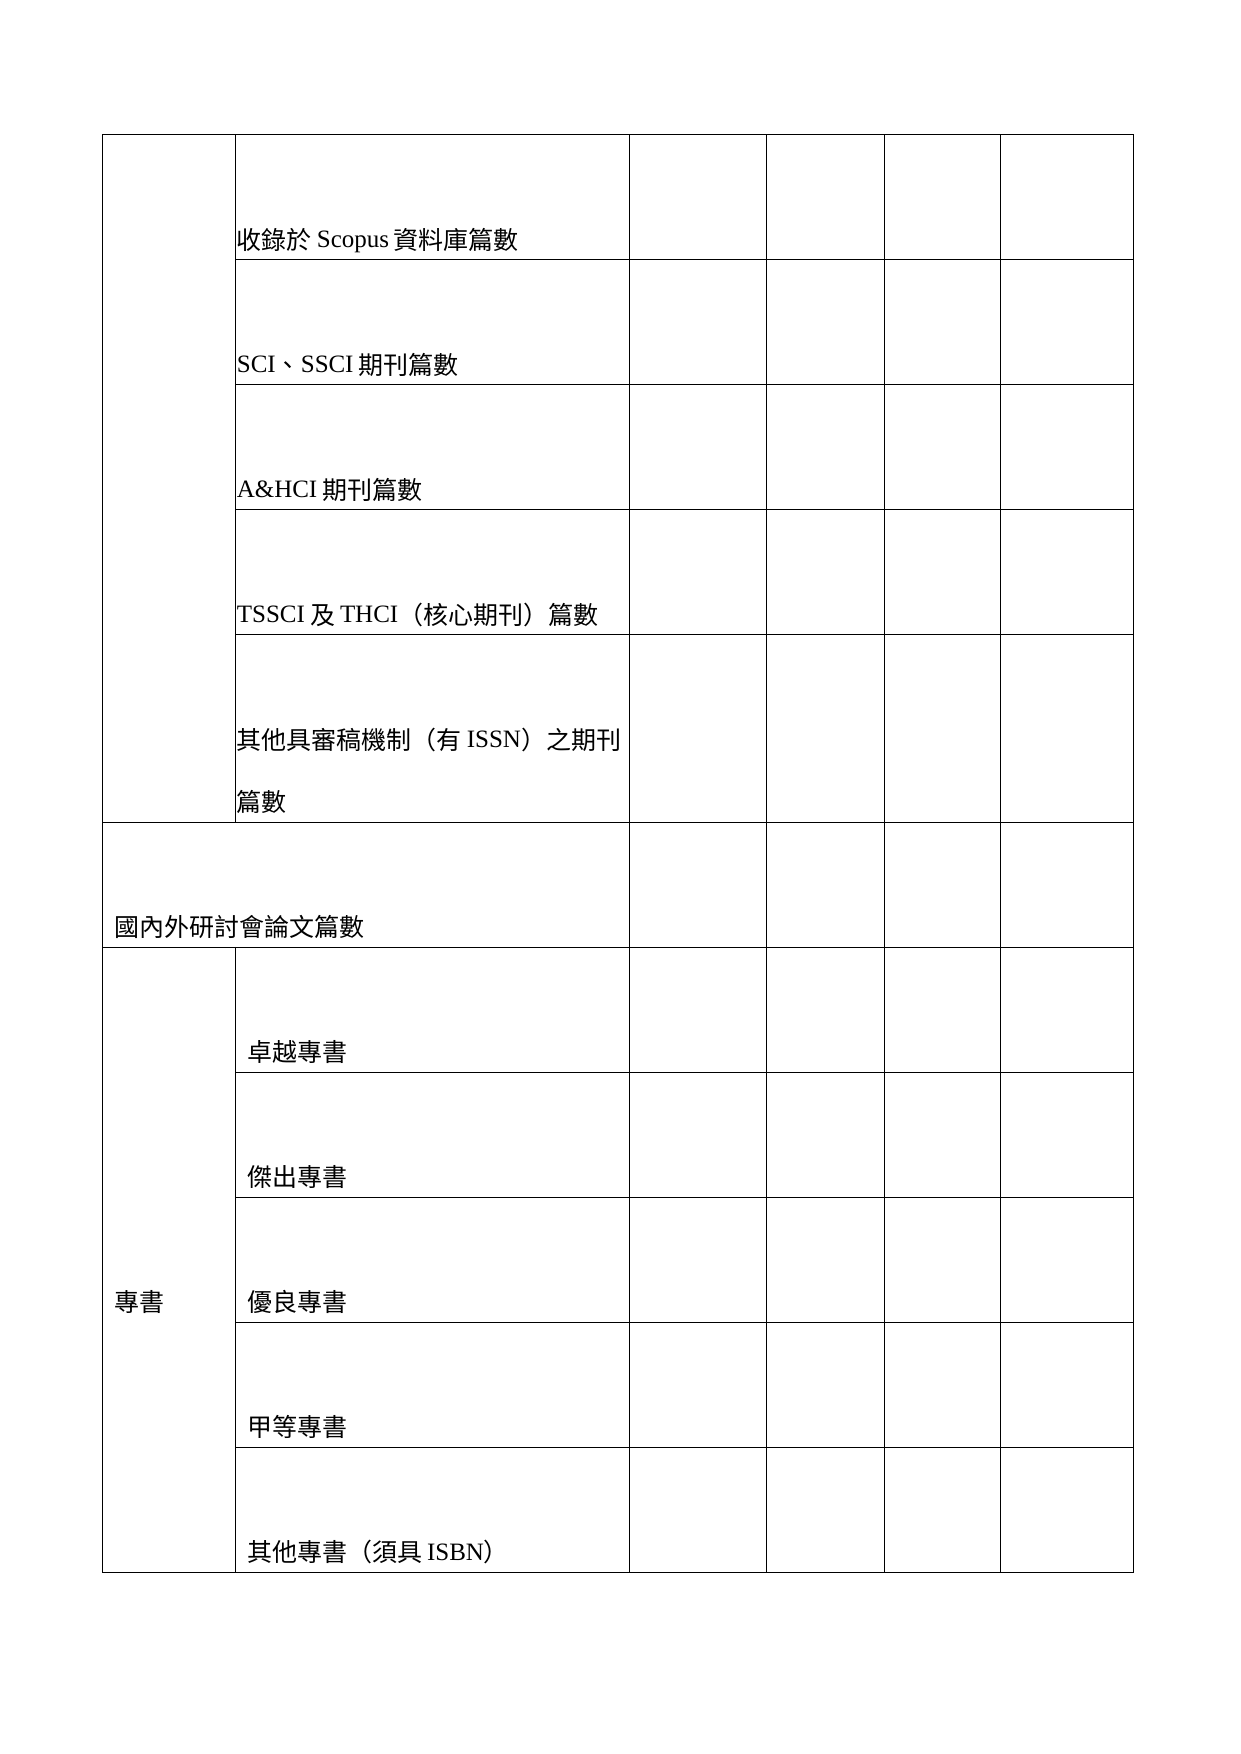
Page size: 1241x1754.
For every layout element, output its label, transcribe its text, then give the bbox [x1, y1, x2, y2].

table_cell [1001, 135, 1133, 259]
table_cell [630, 635, 766, 822]
table_cell [767, 1198, 884, 1322]
table_cell [1001, 823, 1133, 947]
table_cell [767, 135, 884, 259]
table_cell [1001, 1323, 1133, 1447]
table_cell [885, 135, 1000, 259]
table_cell [630, 823, 766, 947]
table_cell [885, 635, 1000, 822]
table_cell [885, 260, 1000, 384]
table_cell [767, 948, 884, 1072]
table_cell 收錄於Scopus資料庫篇數 [236, 135, 629, 259]
table_cell [885, 385, 1000, 509]
table_cell [885, 510, 1000, 634]
table_cell [630, 260, 766, 384]
table_cell SCI、SSCI期刊篇數 [236, 260, 629, 384]
table_cell [1001, 510, 1133, 634]
table_cell 專書 [103, 948, 235, 1572]
table_cell 其他專書（須具ISBN） [236, 1448, 629, 1572]
table_cell [885, 1448, 1000, 1572]
table_cell [767, 510, 884, 634]
table_cell 傑出專書 [236, 1073, 629, 1197]
table_cell [1001, 260, 1133, 384]
table_cell [630, 135, 766, 259]
table_cell [767, 1448, 884, 1572]
table_cell [885, 1323, 1000, 1447]
table_cell [630, 510, 766, 634]
table_cell [1001, 635, 1133, 822]
table_cell [767, 635, 884, 822]
table_cell [1001, 1448, 1133, 1572]
table_cell 其他具審稿機制（有ISSN）之期刊篇數 [236, 635, 629, 822]
table_cell [1001, 1073, 1133, 1197]
table_cell 卓越專書 [236, 948, 629, 1072]
table_cell [885, 1198, 1000, 1322]
table_cell [767, 1323, 884, 1447]
table_cell 優良專書 [236, 1198, 629, 1322]
table_cell 甲等專書 [236, 1323, 629, 1447]
table_cell [767, 385, 884, 509]
table_cell [630, 385, 766, 509]
table_cell [1001, 948, 1133, 1072]
table_cell [630, 1323, 766, 1447]
table_cell TSSCI及THCI（核心期刊）篇數 [236, 510, 629, 634]
table_cell [885, 823, 1000, 947]
table_cell [630, 1198, 766, 1322]
table_cell [767, 260, 884, 384]
table_cell 國內外研討會論文篇數 [103, 823, 629, 947]
table_cell A&HCI期刊篇數 [236, 385, 629, 509]
table_cell [630, 1073, 766, 1197]
table_cell [1001, 1198, 1133, 1322]
table_cell [630, 948, 766, 1072]
table_cell [767, 1073, 884, 1197]
table_cell [630, 1448, 766, 1572]
table_cell [885, 1073, 1000, 1197]
table_cell [885, 948, 1000, 1072]
table_cell [1001, 385, 1133, 509]
table_cell [103, 135, 235, 822]
table_cell [767, 823, 884, 947]
